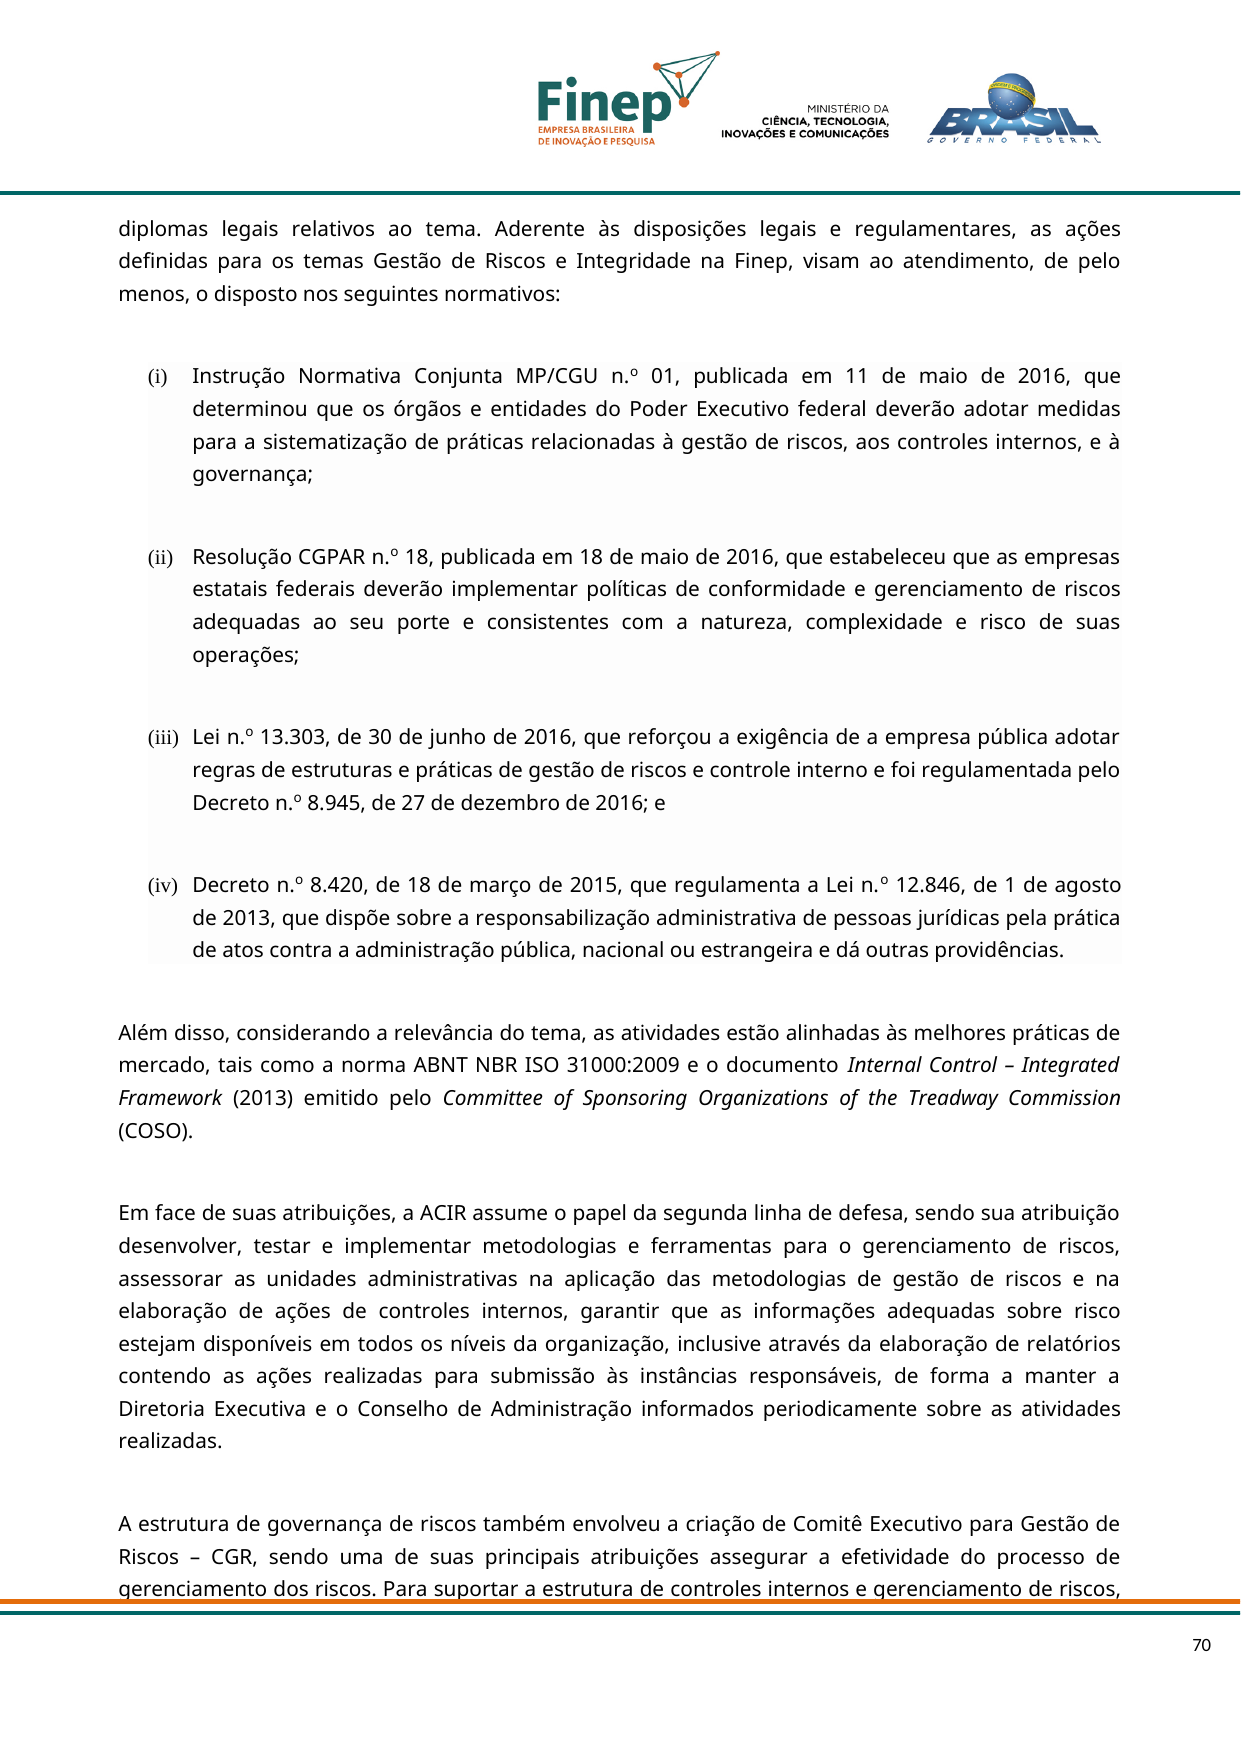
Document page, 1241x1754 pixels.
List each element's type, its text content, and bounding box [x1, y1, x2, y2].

text Em 2016, para robustecer o seu sistema de governança a Finep definiu a criação de unidade responsável pela implantação do processo de gestão de riscos e pela implantação do Programa de Integridade, em observância ao disposto no Decreto n.o 8.420, de 18 de março de 2015, e demais diplomas legais relativos ao tema. Aderente às disposições legais e regulamentares, as ações definidas para os temas Gestão de Riscos e Integridade na Finep, visam ao atendimento, de pelo menos, o disposto nos seguintes normativos: [118, 214, 1122, 307]
list Decreto n.o 8.420, de 18 de março de 2015, que regulamenta a Lei n.o 12.846, de 1 de agosto de 2013, que dispõe sobre a responsabilização administrativa de pessoas jurídicas pela prática de atos contra a administração pública, nacional ou estrangeira e dá outras providências. [148, 870, 1122, 964]
text A estrutura de governança de riscos também envolveu a criação de Comitê Executivo para Gestão de Riscos – CGR, sendo uma de suas principais atribuições assegurar a efetividade do processo de gerenciamento dos riscos. Para suportar a estrutura de controles internos e gerenciamento de riscos, [118, 1509, 1122, 1599]
text Em face de suas atribuições, a ACIR assume o papel da segunda linha de defesa, sendo sua atribuição desenvolver, testar e implementar metodologias e ferramentas para o gerenciamento de riscos, assessorar as unidades administrativas na aplicação das metodologias de gestão de riscos e na elaboração de ações de controles internos, garantir que as informações adequadas sobre risco estejam disponíveis em todos os níveis da organização, inclusive através da elaboração de relatórios contendo as ações realizadas para submissão às instâncias responsáveis, de forma a manter a Diretoria Executiva e o Conselho de Administração informados periodicamente sobre as atividades realizadas. [118, 1198, 1122, 1455]
text Além disso, considerando a relevância do tema, as atividades estão alinhadas às melhores práticas de mercado, tais como a norma ABNT NBR ISO 31000:2009 e o documento Internal Control – Integrated Framework (2013) emitido pelo Committee of Sponsoring Organizations of the Treadway Commission (COSO). [118, 1018, 1122, 1144]
list Instrução Normativa Conjunta MP/CGU n.o 01, publicada em 11 de maio de 2016, que determinou que os órgãos e entidades do Poder Executivo federal deverão adotar medidas para a sistematização de práticas relacionadas à gestão de riscos, aos controles internos, e à governança; [148, 362, 1122, 488]
list Lei n.o 13.303, de 30 de junho de 2016, que reforçou a exigência de a empresa pública adotar regras de estruturas e práticas de gestão de riscos e controle interno e foi regulamentada pelo Decreto n.o 8.945, de 27 de dezembro de 2016; e [148, 722, 1122, 816]
list Resolução CGPAR n.o 18, publicada em 18 de maio de 2016, que estabeleceu que as empresas estatais federais deverão implementar políticas de conformidade e gerenciamento de riscos adequadas ao seu porte e consistentes com a natureza, complexidade e risco de suas operações; [148, 542, 1122, 668]
picture [516, 31, 1123, 166]
